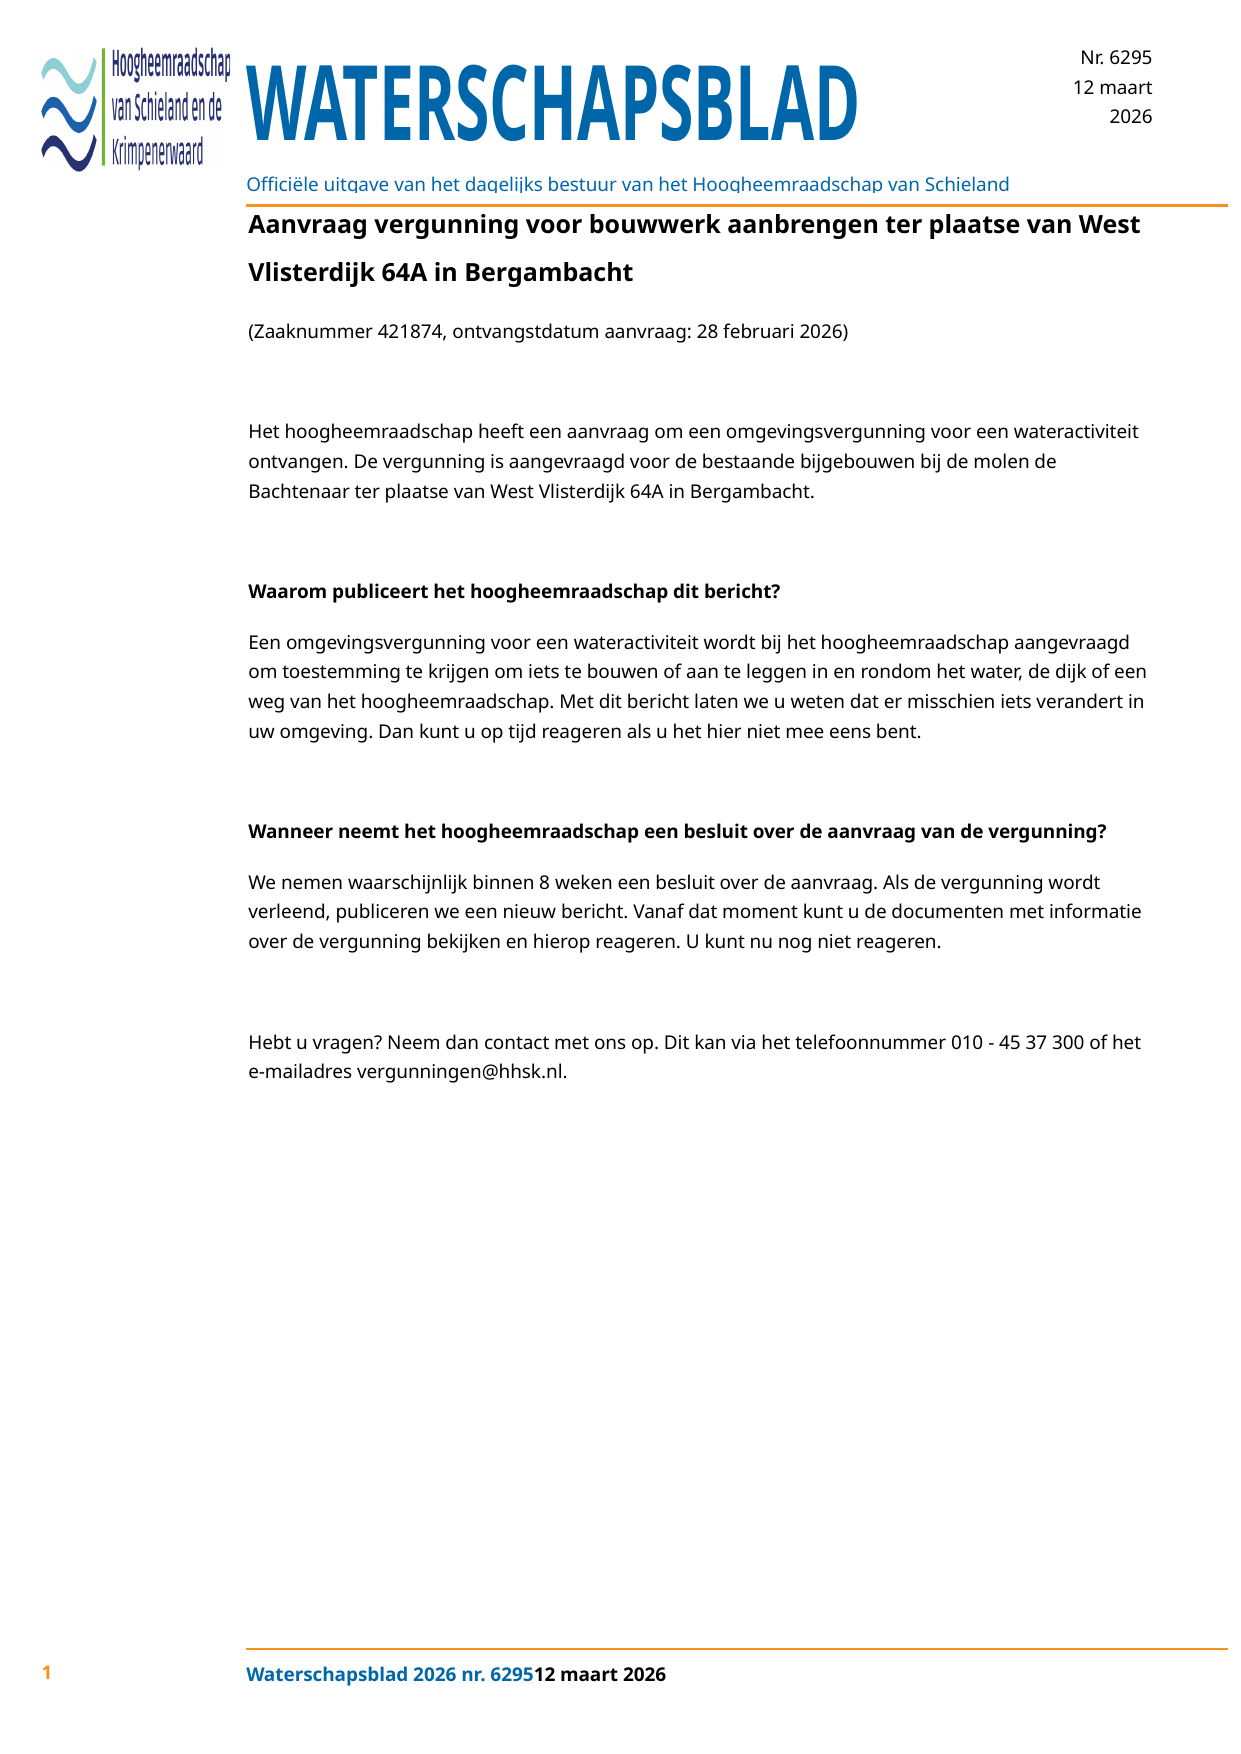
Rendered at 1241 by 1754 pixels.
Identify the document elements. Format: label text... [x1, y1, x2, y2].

picture [41, 47, 231, 172]
text Waarom publiceert het hoogheemraadschap dit bericht? [248, 579, 1152, 604]
text (Zaaknummer 421874, ontvangstdatum aanvraag: 28 februari 2026) [248, 318, 1152, 344]
text Wanneer neemt het hoogheemraadschap een besluit over de aanvraag van de vergunning? [248, 819, 1152, 844]
text Een omgevingsvergunning voor een wateractiviteit wordt bij het hoogheemraadschap aangevraagd om toestemming te krijgen om iets te bouwen of aan te leggen in en rondom het water, de dijk of een weg van het hoogheemraadschap. Met dit bericht laten we u weten dat er misschien iets verandert in uw omgeving. Dan kunt u op tijd reageren als u het hier niet mee eens bent. [248, 629, 1152, 744]
text Hebt u vragen? Neem dan contact met ons op. Dit kan via het telefoonnummer 010 - 45 37 300 of het e-mailadres vergunningen@hhsk.nl. [248, 1029, 1152, 1084]
text Het hoogheemraadschap heeft een aanvraag om een omgevingsvergunning voor een wateractiviteit ontvangen. De vergunning is aangevraagd voor de bestaande bijgebouwen bij de molen de Bachtenaar ter plaatse van West Vlisterdijk 64A in Bergambacht. [248, 419, 1152, 504]
text Aanvraag vergunning voor bouwwerk aanbrengen ter plaatse van West Vlisterdijk 64A in Bergambacht [248, 207, 1152, 288]
text We nemen waarschijnlijk binnen 8 weken een besluit over de aanvraag. Als de vergunning wordt verleend, publiceren we een nieuw bericht. Vanaf dat moment kunt u de documenten met informatie over de vergunning bekijken en hierop reageren. U kunt nu nog niet reageren. [248, 869, 1152, 954]
